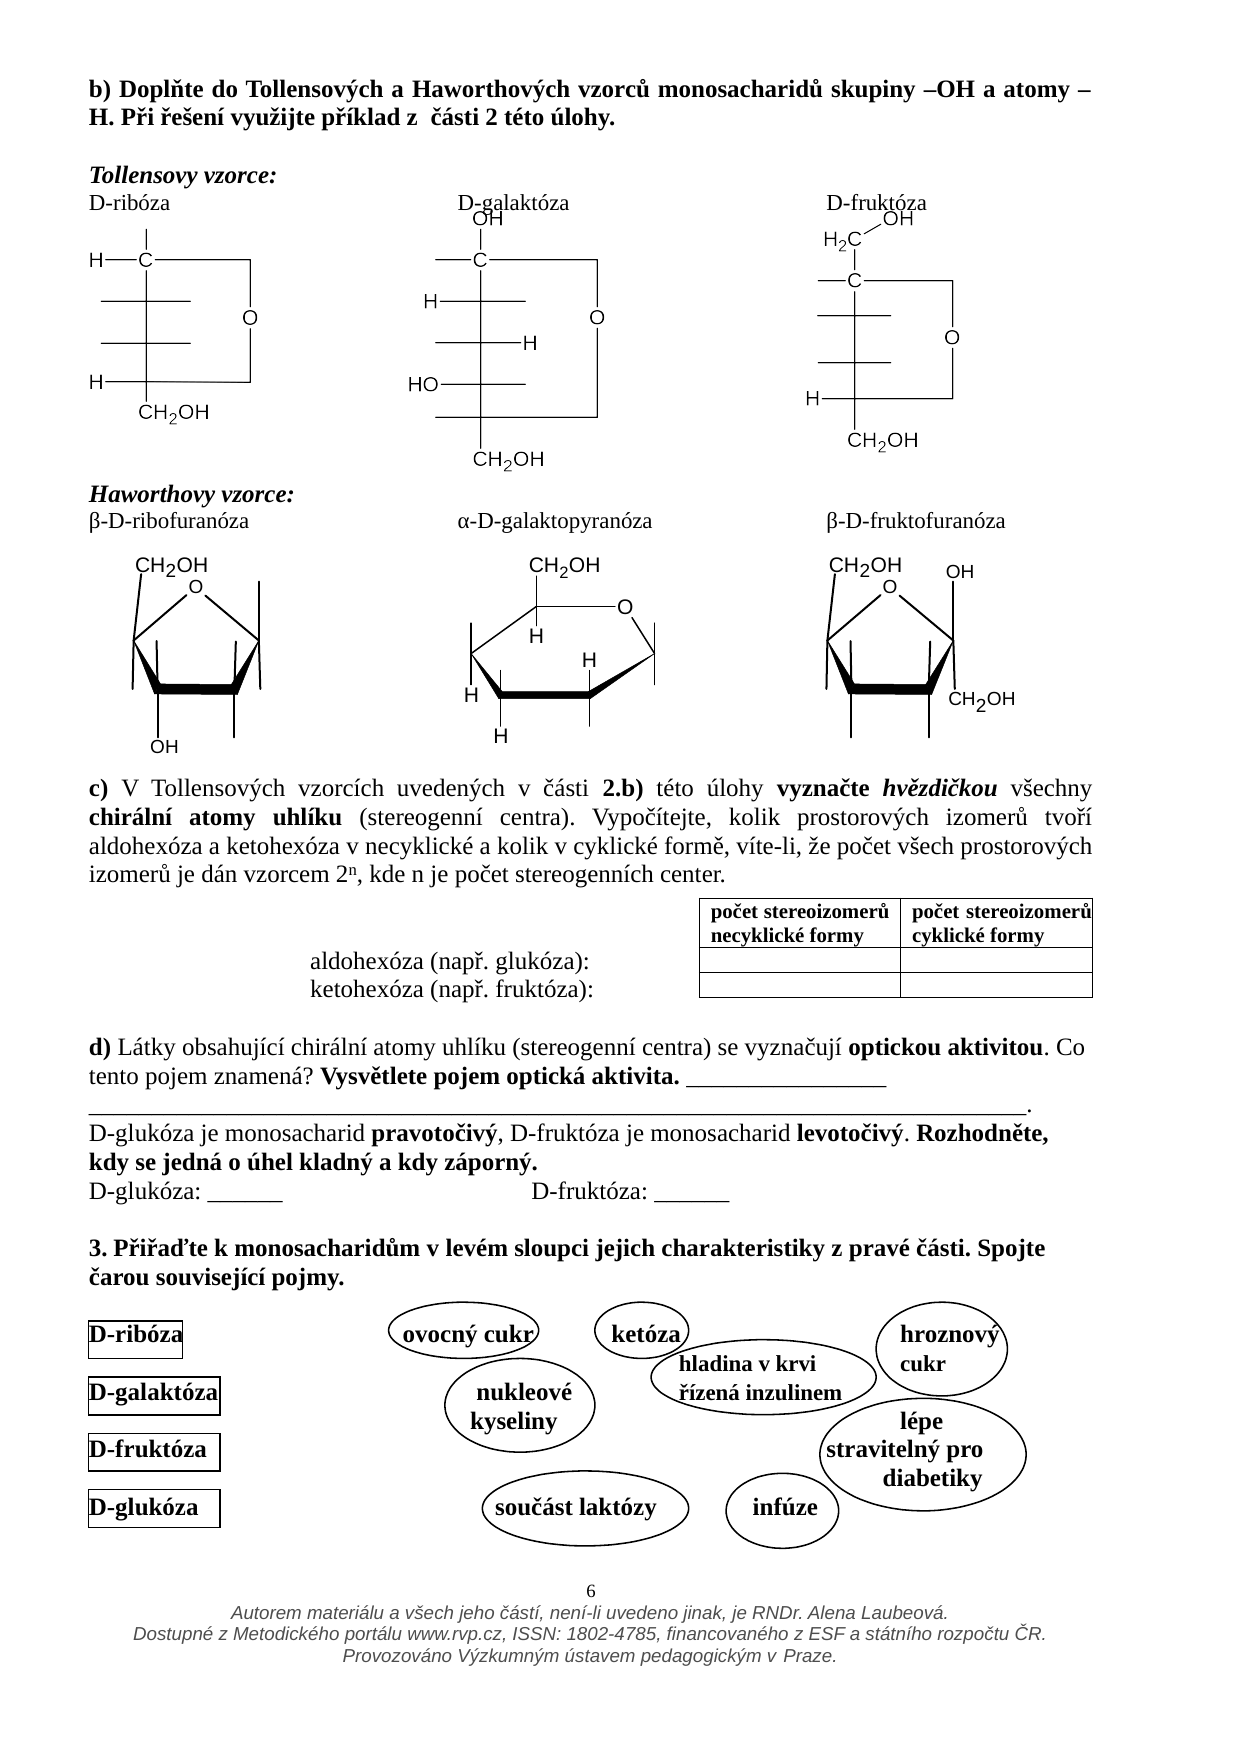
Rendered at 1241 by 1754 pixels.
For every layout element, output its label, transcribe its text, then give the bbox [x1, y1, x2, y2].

text diabetiky D-glukóza součást laktózy infúze [89, 1463, 1093, 1521]
text D-galaktóza nukleové řízená inzulinem [937, 1377, 1093, 1406]
text D-fruktóza stravitelný pro [1021, 1434, 1093, 1463]
table_header počet stereoizomerů necyklické formy [700, 899, 900, 947]
table_cell [700, 973, 900, 997]
table_header počet stereoizomerů cyklické formy [901, 899, 1092, 947]
text D-fruktóza stravitelný pro [221, 1434, 825, 1463]
text kyseliny lépe [89, 1406, 458, 1434]
text d) Látky obsahující chirální atomy uhlíku (stereogenní centra) se vyznačují optickou aktivitou. Co tento pojem znamená? Vysvětlete pojem optická aktivita. ________________ [89, 1032, 1093, 1089]
text Haworthovy vzorce: [89, 479, 1093, 507]
text D-ribóza D-galaktóza D-fruktóza [89, 189, 1093, 215]
table_cell [901, 948, 1092, 972]
text Tollensovy vzorce: [89, 160, 1093, 189]
text D-galaktóza nukleové řízená inzulinem [842, 1377, 930, 1406]
text c) V Tollensových vzorcích uvedených v části 2.b) této úlohy vyznačte hvězdičkou všechny chirální atomy uhlíku (stereogenní centra). Vypočítejte, kolik prostorových izomerů tvoří aldohexóza a ketohexóza v necyklické a kolik v cyklické formě, víte-li, že počet všech prostorových izomerů je dán vzorcem 2n, kde n je počet stereogenních center. [89, 773, 1093, 888]
text D-glukóza je monosacharid pravotočivý, D-fruktóza je monosacharid levotočivý. Rozhodněte, kdy se jedná o úhel kladný a kdy záporný. [89, 1118, 1093, 1176]
text D-ribóza ovocný cukr ketóza hroznový [995, 1319, 1093, 1348]
text hladina v krvi cukr [89, 1348, 669, 1377]
text 3. Přiřaďte k monosacharidům v levém sloupci jejich charakteristiky z pravé části. Spojte čarou související pojmy. [89, 1233, 1093, 1291]
text D-galaktóza nukleové řízená inzulinem [583, 1377, 685, 1406]
text hladina v krvi cukr [997, 1348, 1093, 1377]
text D-glukóza: ______ D-fruktóza: ______ [89, 1176, 1093, 1204]
text kyseliny lépe [582, 1406, 865, 1434]
text D-ribóza ovocný cukr ketóza hroznový [526, 1319, 602, 1348]
text ___________________________________________________________________________. [89, 1089, 1093, 1118]
text b) Doplňte do Tollensových a Haworthových vzorců monosacharidů skupiny –OH a atomy –H. Při řešení využijte příklad z části 2 této úlohy. [89, 74, 1093, 131]
text aldohexóza (např. glukóza): [236, 946, 689, 974]
text D-ribóza ovocný cukr ketóza hroznový [681, 1319, 889, 1348]
text β-D-ribofuranóza α-D-galaktopyranóza β-D-fruktofuranóza [89, 507, 1093, 534]
text kyseliny lépe [981, 1406, 1093, 1434]
text D-galaktóza nukleové řízená inzulinem [221, 1377, 457, 1406]
table_cell [901, 973, 1092, 997]
text D-ribóza ovocný cukr ketóza hroznový [89, 1319, 401, 1348]
table_cell [700, 948, 900, 972]
text hladina v krvi cukr [841, 1348, 887, 1377]
text ketohexóza (např. fruktóza): [236, 974, 689, 1003]
text [689, 897, 1093, 1027]
